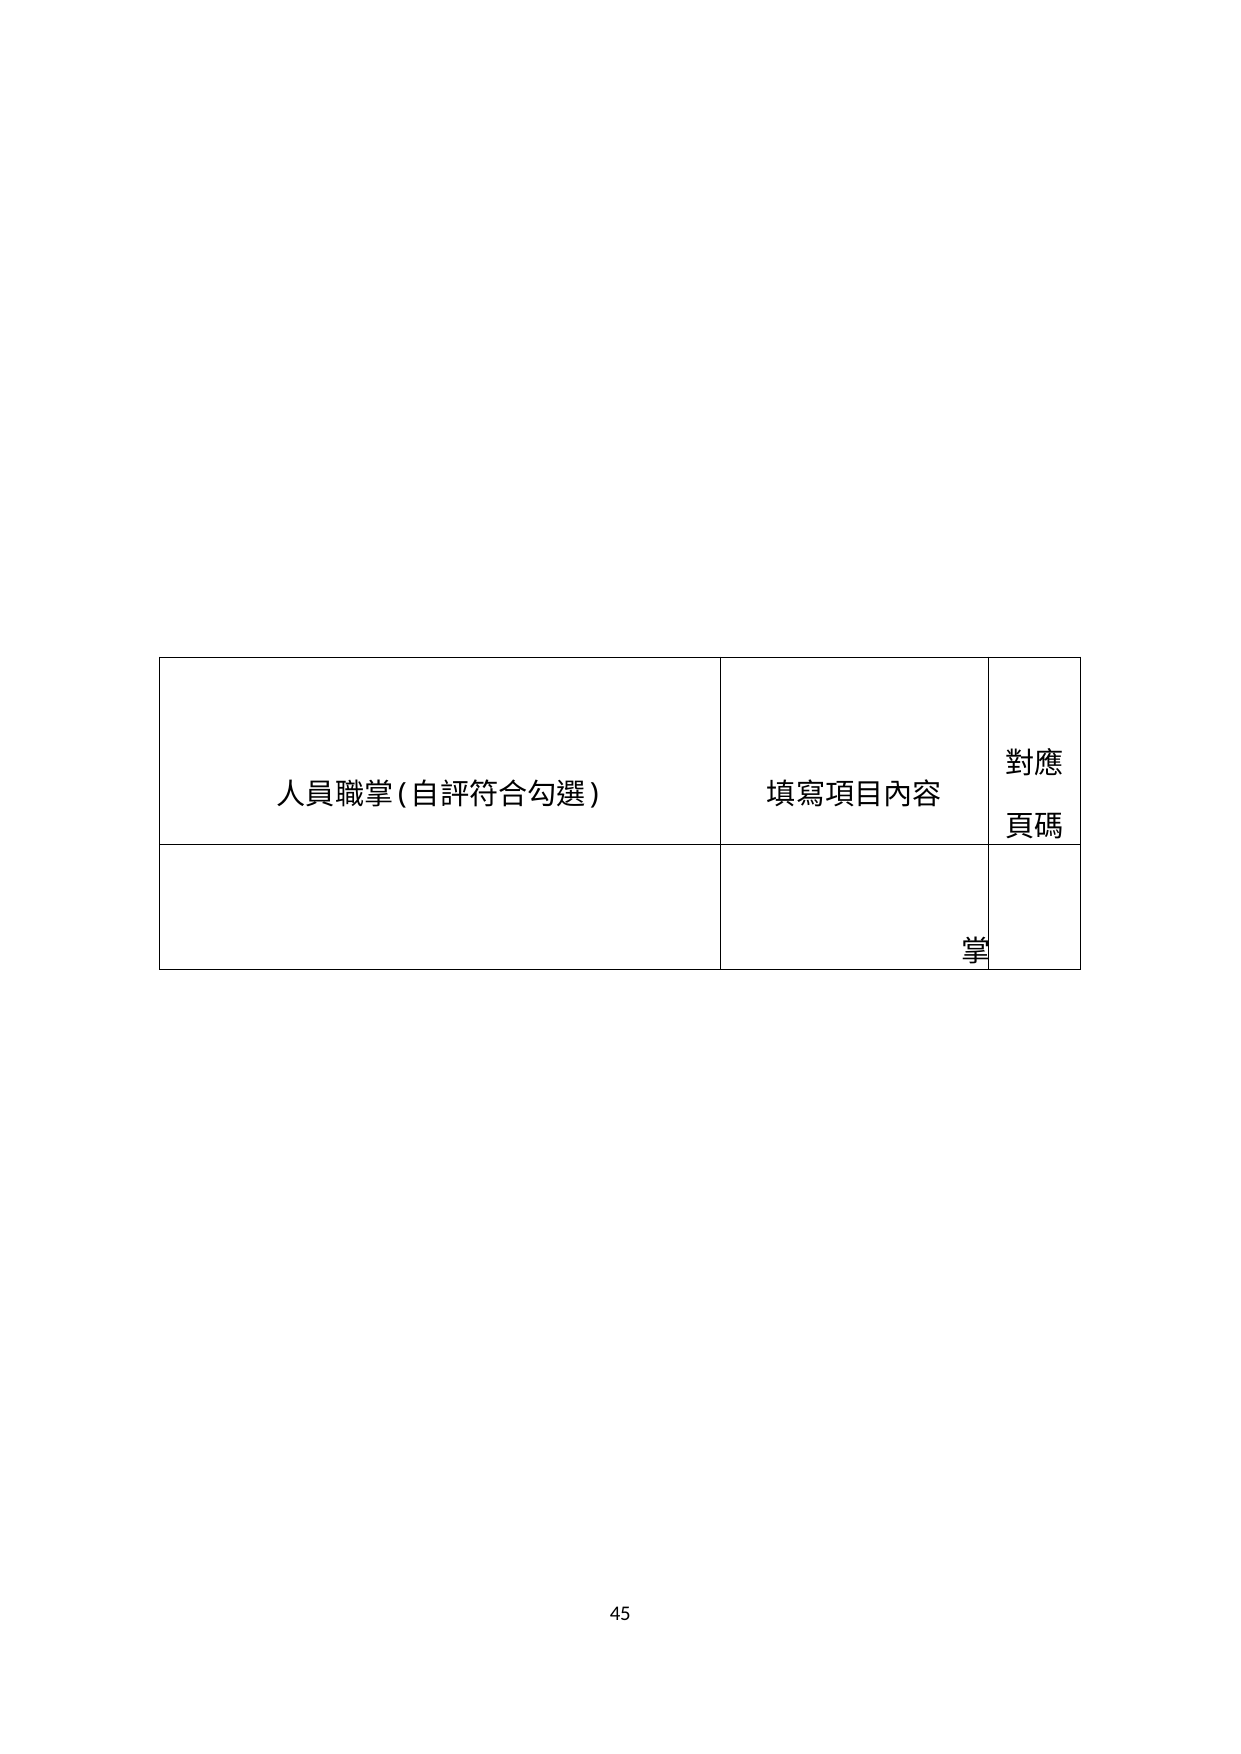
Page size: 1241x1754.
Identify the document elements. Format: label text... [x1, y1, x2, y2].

table_cell [989, 845, 1080, 969]
table_cell [160, 845, 720, 969]
table_cell 因執行業務職掌獲致之環境改善效益。 [721, 845, 988, 969]
table_header 對應 頁碼 [989, 658, 1080, 844]
table_header 填寫項目內容 [721, 658, 988, 844]
table_header 人員職掌(自評符合勾選) [160, 658, 720, 844]
